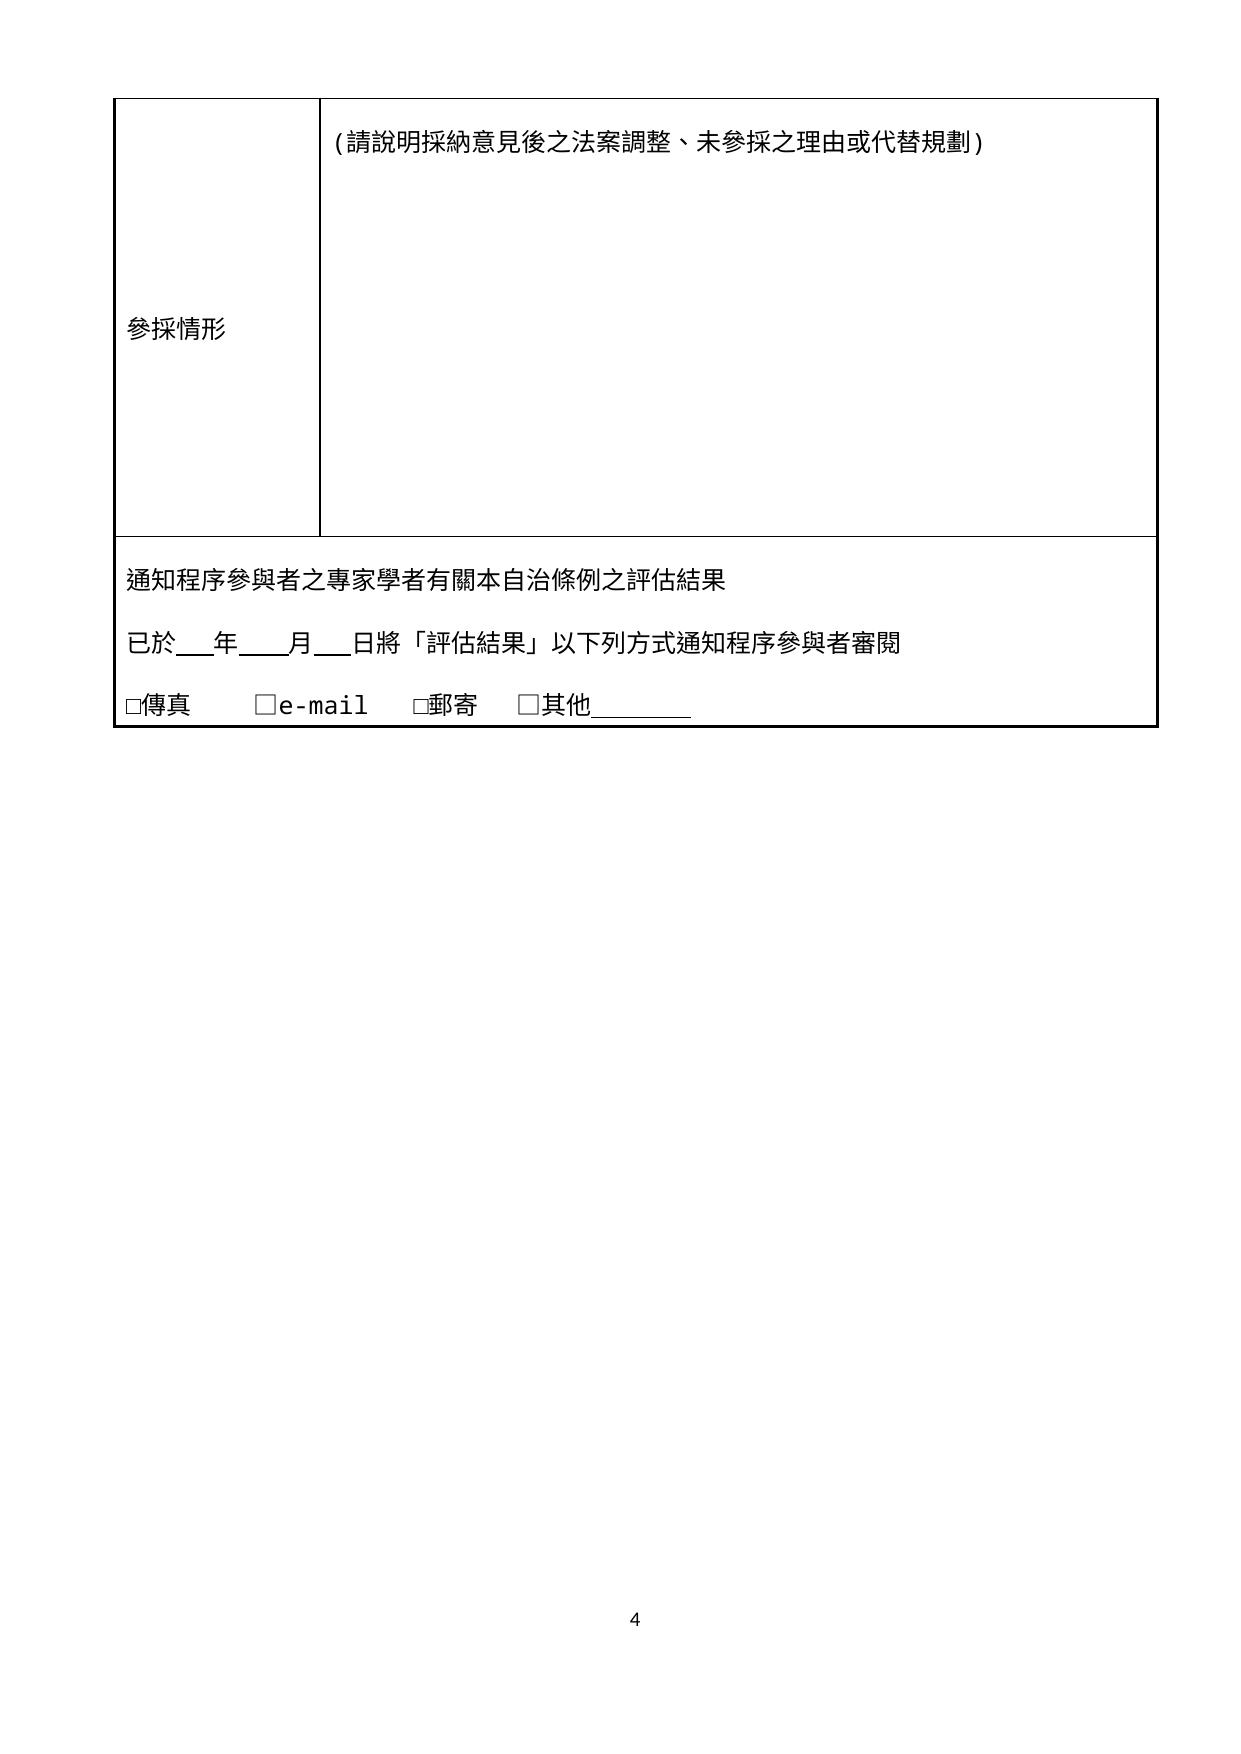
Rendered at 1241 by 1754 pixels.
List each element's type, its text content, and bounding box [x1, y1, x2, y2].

table_cell 通知程序參與者之專家學者有關本自治條例之評估結果 已於 年 月 日將「評估結果」以下列方式通知程序參與者審閱 □傳真 □e-mail □郵寄 □其他 [116, 537, 1156, 724]
table_cell (請說明採納意見後之法案調整、未參採之理由或代替規劃) [321, 99, 1156, 536]
table_cell 參採情形 [116, 99, 319, 536]
